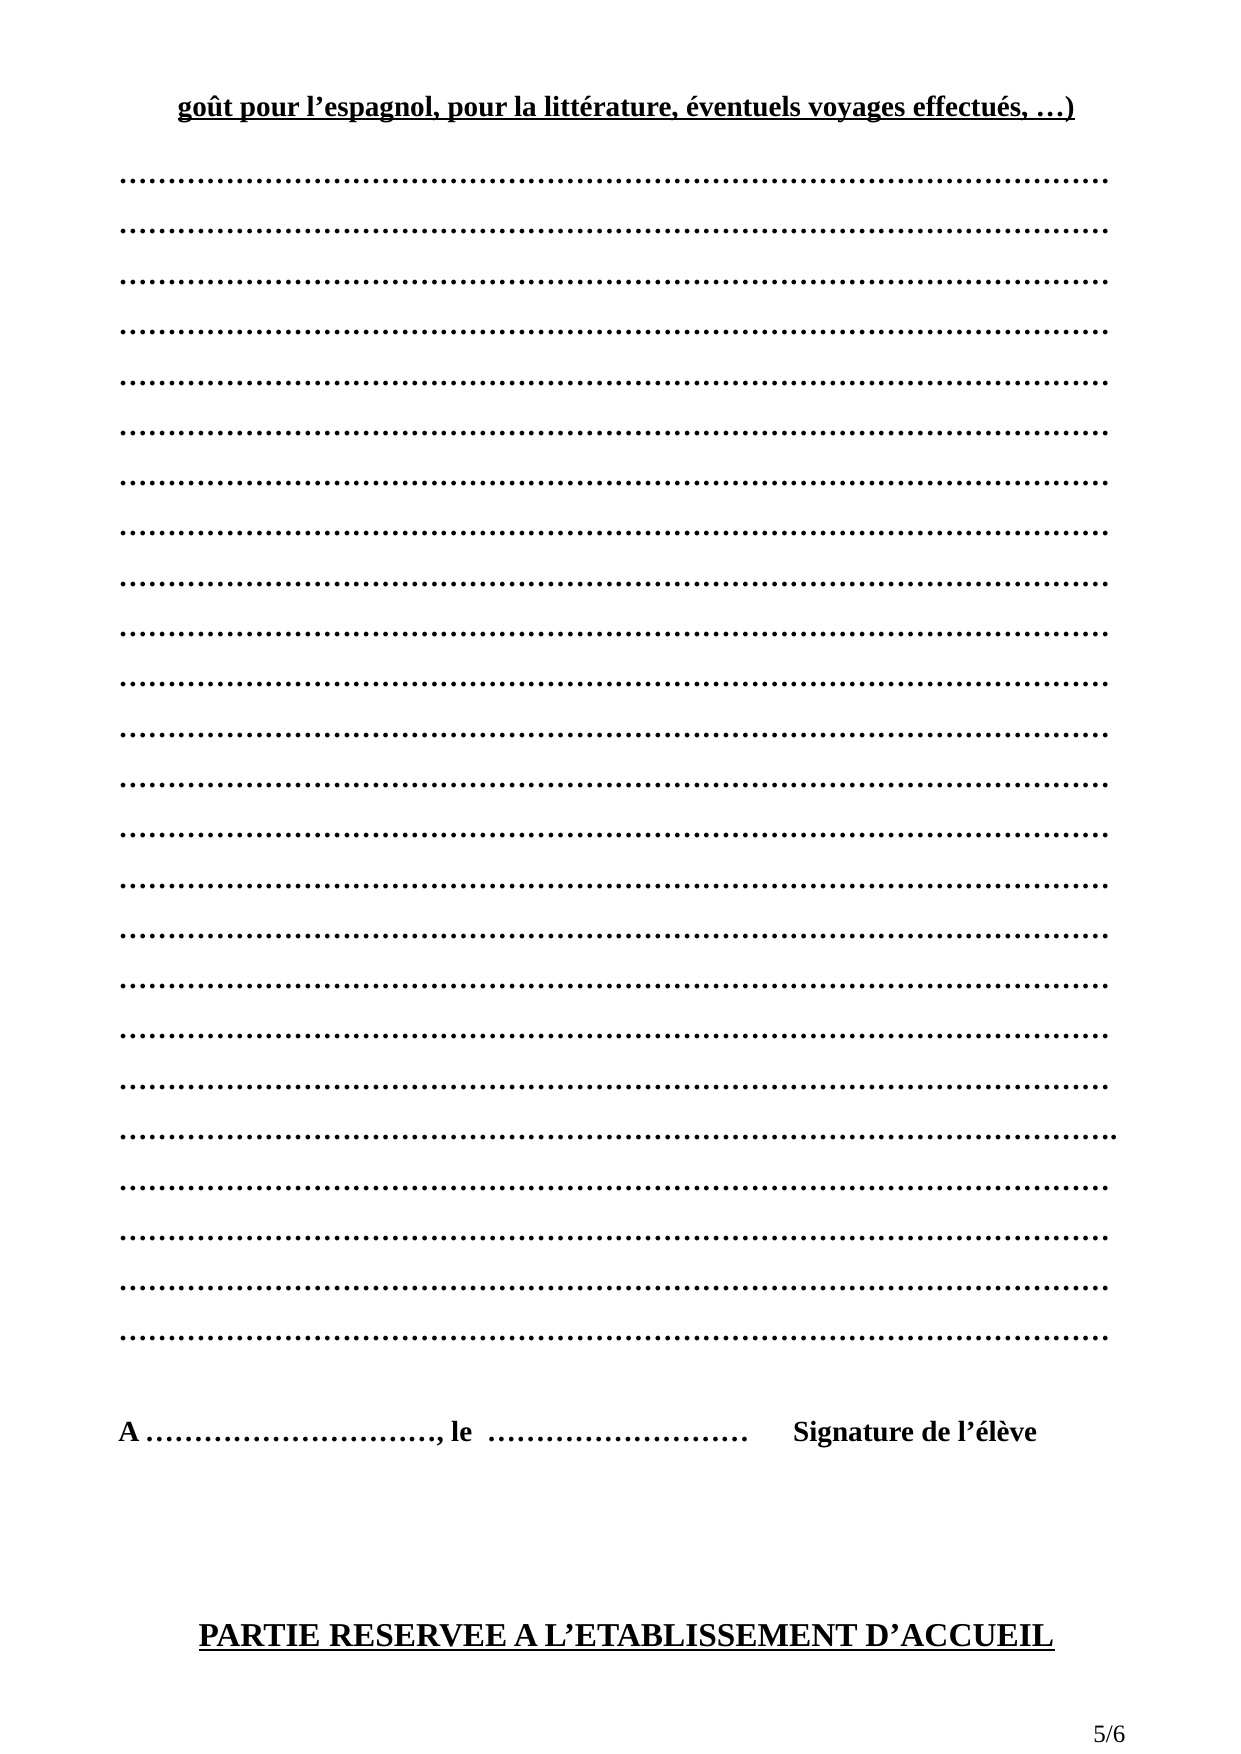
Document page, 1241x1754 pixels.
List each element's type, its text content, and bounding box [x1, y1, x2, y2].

text …………………………………………………………………………………………………………………………………………………………………………………… [118, 1263, 1134, 1347]
text PARTIE RESERVEE A L’ETABLISSEMENT D’ACCUEIL [118, 1615, 1134, 1654]
text …………………………………………………………………………………………………………………………………………………………………………………… [118, 1163, 1134, 1246]
text A …………………………, le ……………………… Signature de l’élève [118, 1414, 1134, 1448]
text ……………………………………………………………………………………………………………………………………………………………………………………………………………………………………………………………………………………………………………………………………………………………………………………………………………………………………………………………………………………………………………………………………………………………………………………………………………………………………………………………………………………………………………………………………………………………………………………………………………………………………………………………………………………………………………………………………………………………………………………………………………………………………………………………………………………………………………………………………………………………………………………………………………………………………………………………………………………………………………………………………………………………………………………………………………………………………………………………………………………………………………………………………………………………………………………………………………………………………………………………………………………………………………………………………………………………………………………………………………………………………………………………………………………. [118, 156, 1134, 1146]
text goût pour l’espagnol, pour la littérature, éventuels voyages effectués, …) [118, 89, 1134, 123]
